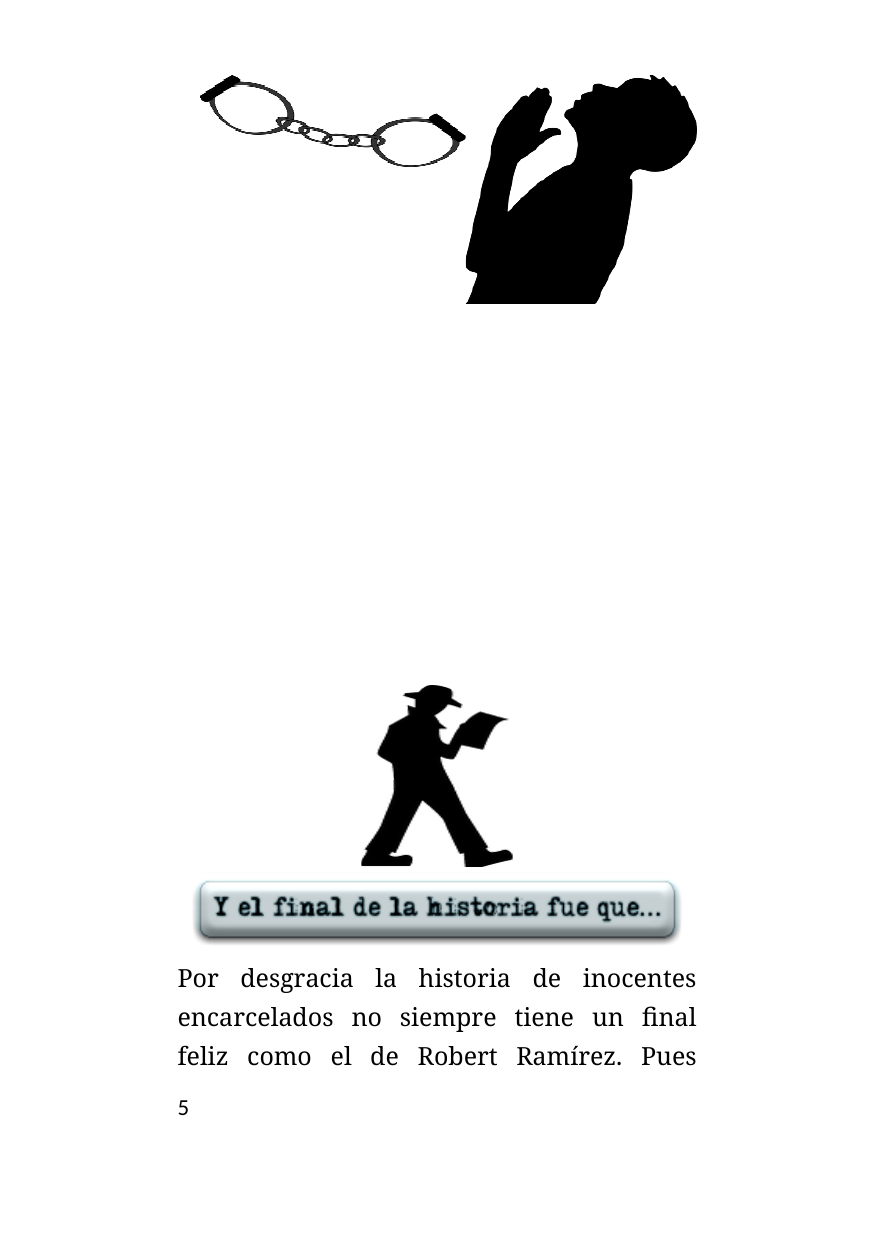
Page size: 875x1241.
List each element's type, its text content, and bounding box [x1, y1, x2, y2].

text Por desgracia la historia de inocentes encarcelados no siempre tiene un final feliz como el de Robert Ramírez. Pues [177, 961, 697, 1073]
